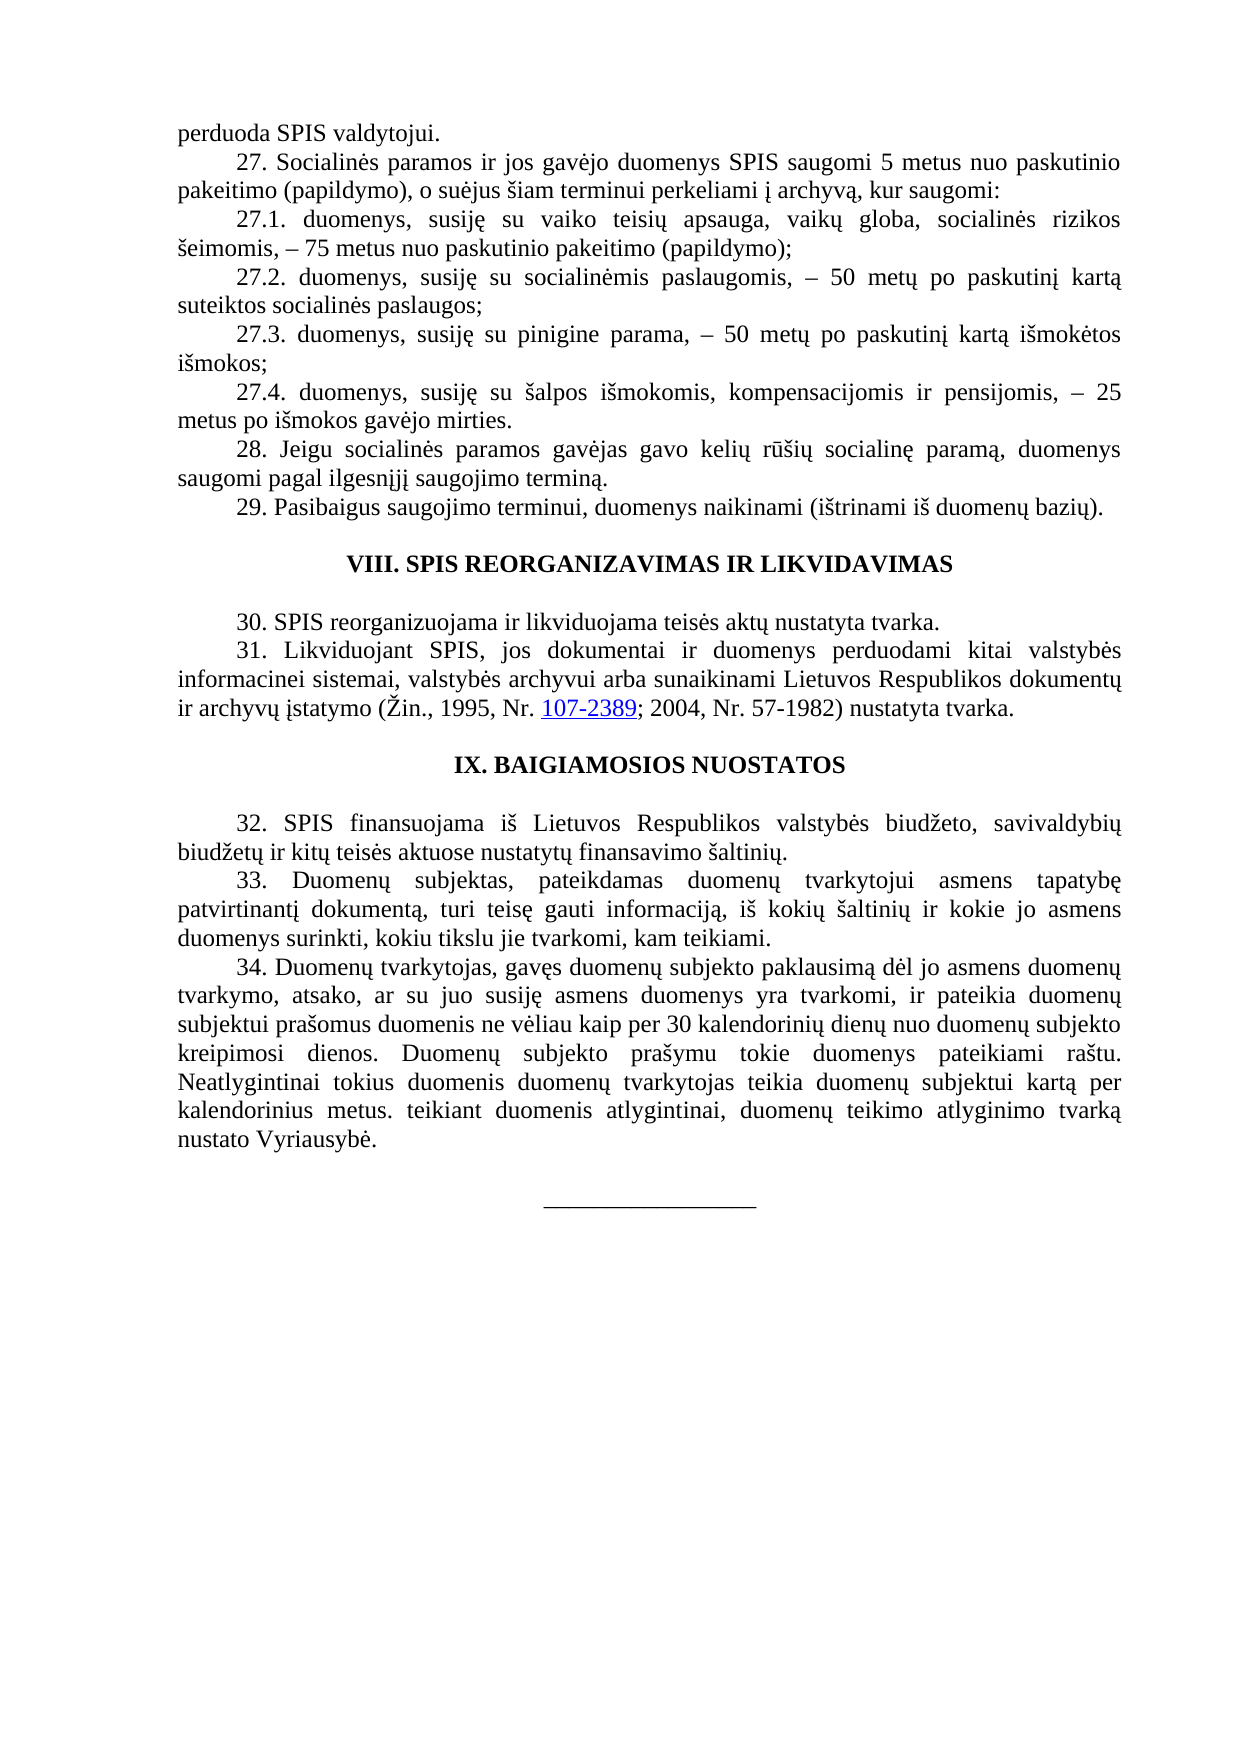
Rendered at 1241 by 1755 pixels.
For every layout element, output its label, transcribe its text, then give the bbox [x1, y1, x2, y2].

text 27.2. duomenys, susiję su socialinėmis paslaugomis, – 50 metų po paskutinį kartą suteiktos socialinės paslaugos; [177, 262, 1122, 319]
text 27.3. duomenys, susiję su pinigine parama, – 50 metų po paskutinį kartą išmokėtos išmokos; [177, 319, 1122, 377]
text 33. Duomenų subjektas, pateikdamas duomenų tvarkytojui asmens tapatybę patvirtinantį dokumentą, turi teisę gauti informaciją, iš kokių šaltinių ir kokie jo asmens duomenys surinkti, kokiu tikslu jie tvarkomi, kam teikiami. [177, 866, 1122, 952]
text 27.1. duomenys, susiję su vaiko teisių apsauga, vaikų globa, socialinės rizikos šeimomis, – 75 metus nuo paskutinio pakeitimo (papildymo); [177, 204, 1122, 262]
text VIII. SPIS REORGANIZAVIMAS IR LIKVIDAVIMAS [177, 549, 1122, 578]
text 34. Duomenų tvarkytojas, gavęs duomenų subjekto paklausimą dėl jo asmens duomenų tvarkymo, atsako, ar su juo susiję asmens duomenys yra tvarkomi, ir pateikia duomenų subjektui prašomus duomenis ne vėliau kaip per 30 kalendorinių dienų nuo duomenų subjekto kreipimosi dienos. Duomenų subjekto prašymu tokie duomenys pateikiami raštu. Neatlygintinai tokius duomenis duomenų tvarkytojas teikia duomenų subjektui kartą per kalendorinius metus. teikiant duomenis atlygintinai, duomenų teikimo atlyginimo tvarką nustato Vyriausybė. [177, 952, 1122, 1153]
text IX. BAIGIAMOSIOS NUOSTATOS [177, 751, 1122, 779]
text perduoda SPIS valdytojui. [177, 118, 1122, 147]
text 31. Likviduojant SPIS, jos dokumentai ir duomenys perduodami kitai valstybės informacinei sistemai, valstybės archyvui arba sunaikinami Lietuvos Respublikos dokumentų ir archyvų įstatymo (Žin., 1995, Nr. 107-2389; 2004, Nr. 57-1982) nustatyta tvarka. [177, 636, 1122, 722]
text 30. SPIS reorganizuojama ir likviduojama teisės aktų nustatyta tvarka. [177, 607, 1122, 636]
text 29. Pasibaigus saugojimo terminui, duomenys naikinami (ištrinami iš duomenų bazių). [177, 492, 1122, 521]
text 27.4. duomenys, susiję su šalpos išmokomis, kompensacijomis ir pensijomis, – 25 metus po išmokos gavėjo mirties. [177, 377, 1122, 434]
text _________________ [177, 1182, 1122, 1211]
text 27. Socialinės paramos ir jos gavėjo duomenys SPIS saugomi 5 metus nuo paskutinio pakeitimo (papildymo), o suėjus šiam terminui perkeliami į archyvą, kur saugomi: [177, 147, 1122, 204]
text 32. SPIS finansuojama iš Lietuvos Respublikos valstybės biudžeto, savivaldybių biudžetų ir kitų teisės aktuose nustatytų finansavimo šaltinių. [177, 808, 1122, 866]
text 28. Jeigu socialinės paramos gavėjas gavo kelių rūšių socialinę paramą, duomenys saugomi pagal ilgesnįjį saugojimo terminą. [177, 434, 1122, 492]
